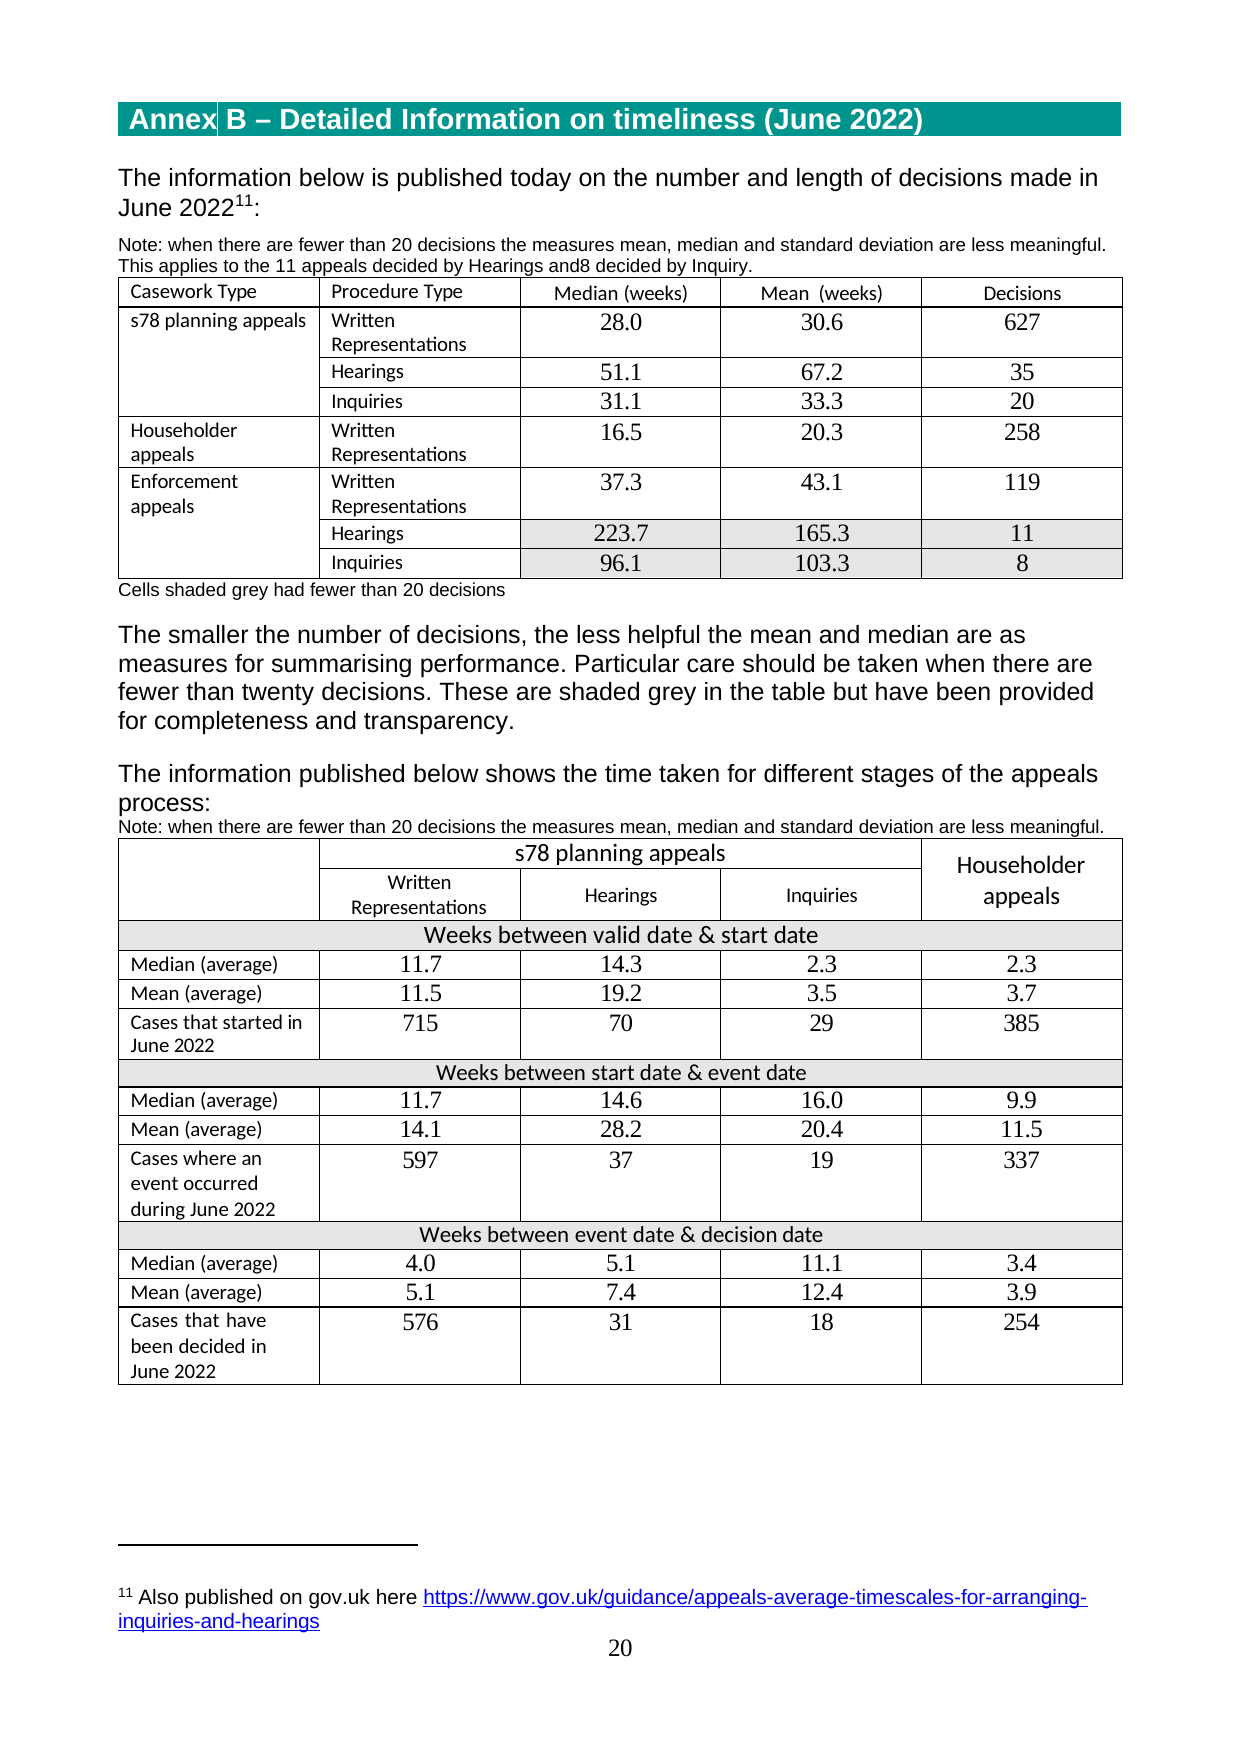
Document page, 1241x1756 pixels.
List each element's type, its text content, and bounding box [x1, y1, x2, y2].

table_cell Enforcement appeals [119, 468, 319, 577]
table_cell 43.1 [721, 468, 921, 519]
table_cell 31.1 [521, 388, 720, 416]
table_cell 20.4 [721, 1116, 921, 1144]
table_cell Hearings [320, 520, 520, 548]
table_header Median (weeks) [521, 278, 720, 306]
table_cell 20.3 [721, 417, 921, 467]
table_cell 715 [320, 1009, 520, 1058]
text 11 Also published on gov.uk here https://www.gov.uk/guidance/appeals-average-timescales-for-arranging- inquiries-and-hearings [118, 1585, 1089, 1633]
table_cell 14.6 [521, 1088, 720, 1115]
subtitle Annex B – Detailed Information on timeliness (June 2022) [118, 102, 1193, 136]
table_cell 11.5 [922, 1116, 1122, 1144]
table_cell Mean (average) [119, 1116, 319, 1144]
table_cell 11.1 [721, 1250, 921, 1278]
table_cell Weeks between valid date & start date [119, 921, 1122, 950]
table_cell 14.3 [521, 951, 720, 979]
table_cell Householder appeals [119, 417, 319, 467]
table_cell Hearings [320, 358, 520, 387]
table_cell 16.0 [721, 1088, 921, 1115]
text The information published below shows the time taken for different stages of the appeals process: [118, 759, 1117, 816]
table_cell 28.0 [521, 308, 720, 357]
table_header s78 planning appeals [320, 839, 921, 868]
table_cell Mean (average) [119, 1279, 319, 1306]
table_cell s78 planning appeals [119, 308, 319, 416]
table_cell Inquiries [721, 869, 921, 920]
table_header [119, 839, 319, 920]
table_cell 51.1 [521, 358, 720, 387]
table_cell 11 [922, 520, 1122, 548]
table_cell 337 [922, 1145, 1122, 1221]
table_header Casework Type [119, 278, 319, 306]
table_cell Cases that started in June 2022 [119, 1009, 319, 1058]
table_cell Median (average) [119, 1250, 319, 1278]
table_cell 20 [922, 388, 1122, 416]
table_cell 165.3 [721, 520, 921, 548]
text Cells shaded grey had fewer than 20 decisions [118, 579, 1193, 600]
table_cell Written Representations [320, 308, 520, 357]
table_cell 258 [922, 417, 1122, 467]
table_cell 11.5 [320, 980, 520, 1008]
table_cell 119 [922, 468, 1122, 519]
table_cell 19.2 [521, 980, 720, 1008]
table_cell 31 [521, 1308, 720, 1384]
table_cell 5.1 [320, 1279, 520, 1306]
table_cell 37.3 [521, 468, 720, 519]
table_cell 3.7 [922, 980, 1122, 1008]
table_cell Written Representations [320, 468, 520, 519]
table_cell Mean (average) [119, 980, 319, 1008]
table_cell 29 [721, 1009, 921, 1058]
table_cell Inquiries [320, 549, 520, 577]
table_cell Median (average) [119, 1088, 319, 1115]
text Note: when there are fewer than 20 decisions the measures mean, median and standard deviation are less meaningful. [118, 816, 1193, 838]
table_cell 597 [320, 1145, 520, 1221]
table_cell 254 [922, 1308, 1122, 1384]
table_cell 96.1 [521, 549, 720, 577]
table_cell 8 [922, 549, 1122, 577]
table_cell 12.4 [721, 1279, 921, 1306]
table_cell 2.3 [721, 951, 921, 979]
table_cell Weeks between event date & decision date [119, 1222, 1122, 1249]
table_cell 30.6 [721, 308, 921, 357]
table_cell Median (average) [119, 951, 319, 979]
table_cell 3.5 [721, 980, 921, 1008]
table_cell 70 [521, 1009, 720, 1058]
table_cell 11.7 [320, 951, 520, 979]
table_cell 5.1 [521, 1250, 720, 1278]
table_cell 576 [320, 1308, 520, 1384]
table_cell 67.2 [721, 358, 921, 387]
table_header Procedure Type [320, 278, 520, 306]
table_cell 19 [721, 1145, 921, 1221]
table_header Householder appeals [922, 839, 1122, 920]
table_cell 3.4 [922, 1250, 1122, 1278]
table_cell Weeks between start date & event date [119, 1060, 1122, 1086]
table_cell 223.7 [521, 520, 720, 548]
text The smaller the number of decisions, the less helpful the mean and median are as measures for summarising performance. Particular care should be taken when there are fewer than twenty decisions. These are shaded grey in the table but have been provided for completeness and transparency. [118, 620, 1117, 735]
table_cell Written Representations [320, 869, 520, 920]
table_cell 28.2 [521, 1116, 720, 1144]
text The information below is published today on the number and length of decisions made in June 202211: [118, 164, 1117, 221]
table_cell Cases that have been decided in June 2022 [119, 1308, 319, 1384]
table_cell 11.7 [320, 1088, 520, 1115]
table_header Decisions [922, 278, 1122, 306]
table_cell 9.9 [922, 1088, 1122, 1115]
table_cell Written Representations [320, 417, 520, 467]
table_cell 16.5 [521, 417, 720, 467]
table_cell 4.0 [320, 1250, 520, 1278]
table_cell 33.3 [721, 388, 921, 416]
table_cell 35 [922, 358, 1122, 387]
table_cell Hearings [521, 869, 720, 920]
text Note: when there are fewer than 20 decisions the measures mean, median and standard deviation are less meaningful. This applies to the 11 appeals decided by Hearings and8 decided by Inquiry. [118, 234, 1117, 277]
table_cell 7.4 [521, 1279, 720, 1306]
table_cell 14.1 [320, 1116, 520, 1144]
table_cell 627 [922, 308, 1122, 357]
table_cell 18 [721, 1308, 921, 1384]
table_cell 37 [521, 1145, 720, 1221]
table_cell 3.9 [922, 1279, 1122, 1306]
text 20 [606, 1633, 634, 1662]
table_cell 2.3 [922, 951, 1122, 979]
table_cell Inquiries [320, 388, 520, 416]
table_cell 103.3 [721, 549, 921, 577]
table_header Mean (weeks) [721, 278, 921, 306]
table_cell 385 [922, 1009, 1122, 1058]
table_cell Cases where an event occurred during June 2022 [119, 1145, 319, 1221]
